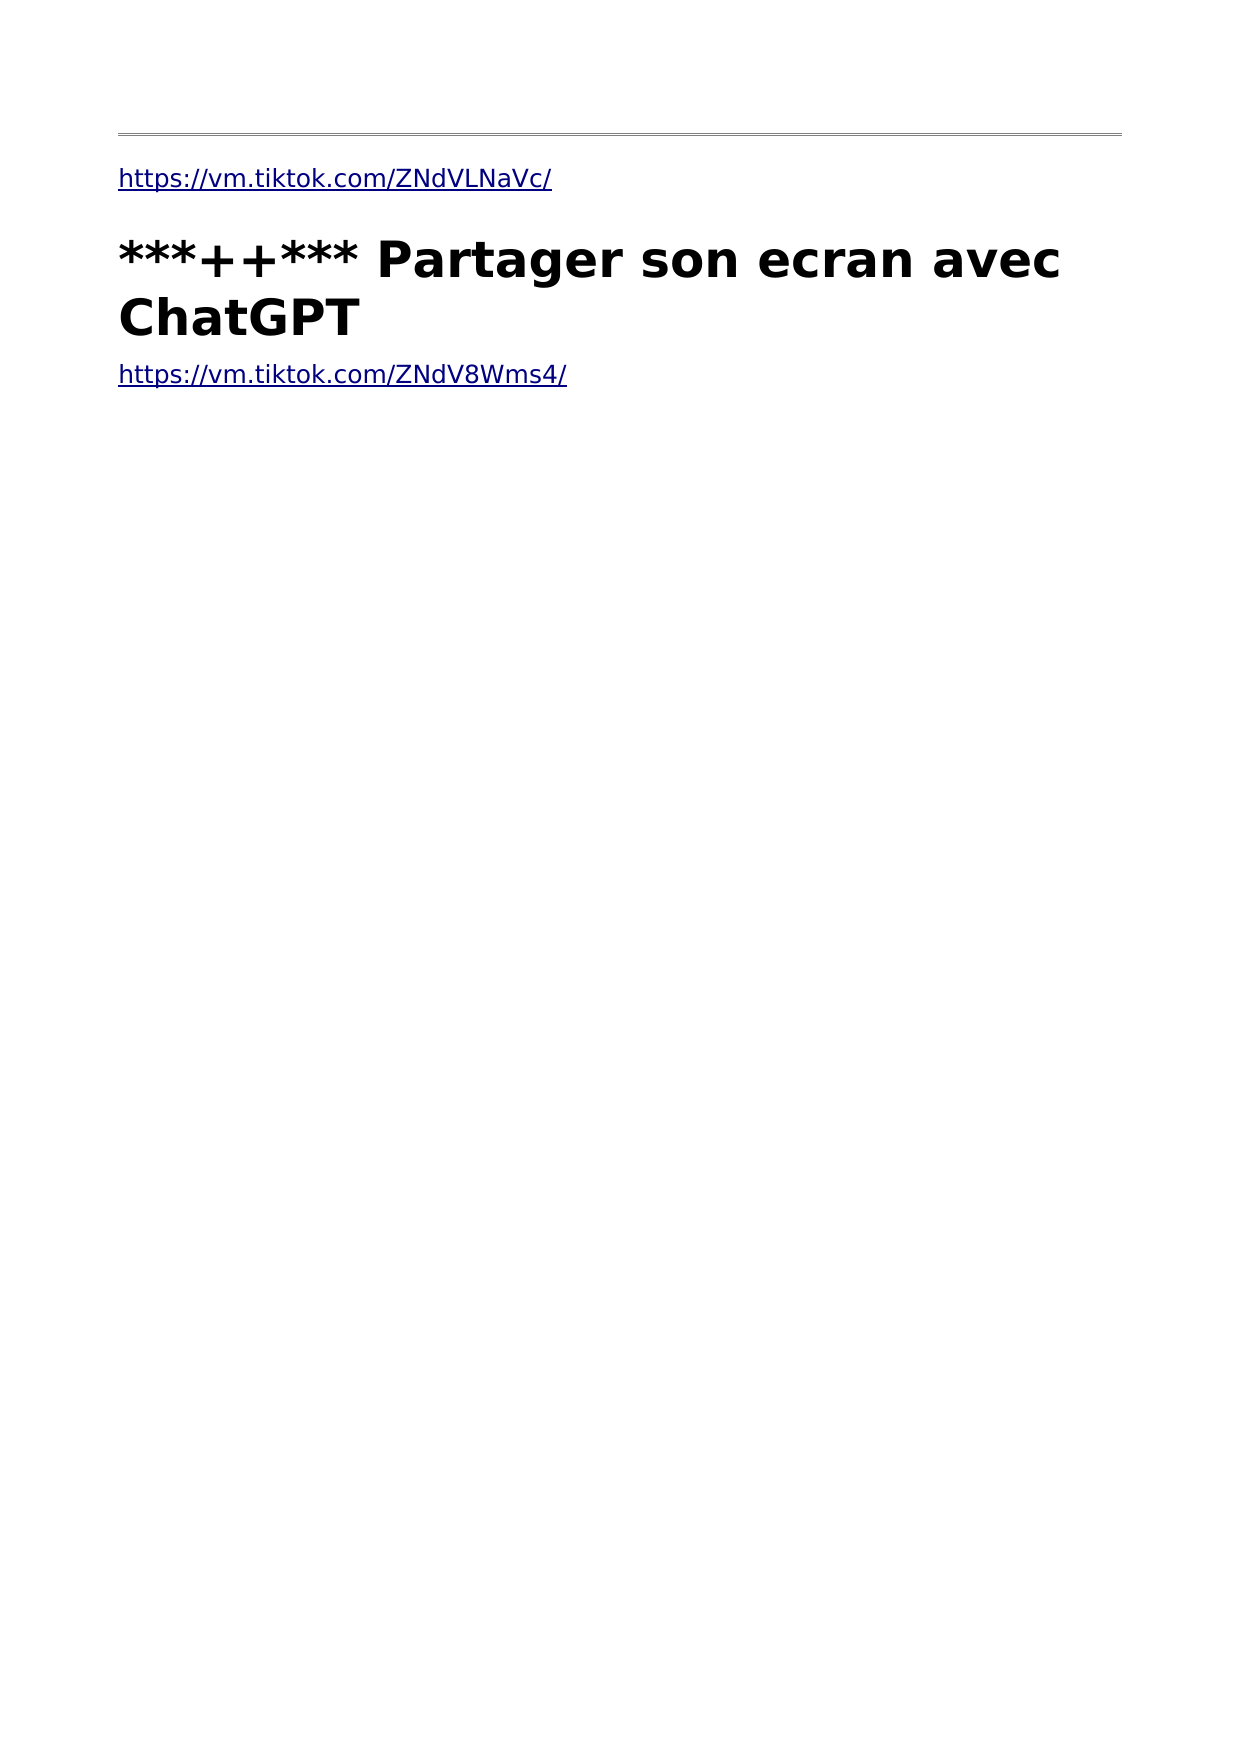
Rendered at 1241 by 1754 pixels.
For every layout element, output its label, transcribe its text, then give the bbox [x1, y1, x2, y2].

text https://vm.tiktok.com/ZNdV8Wms4/ [118, 360, 1122, 389]
subtitle ***++*** Partager son ecran avec ChatGPT [118, 231, 1122, 348]
text https://vm.tiktok.com/ZNdVLNaVc/ [118, 164, 1122, 194]
